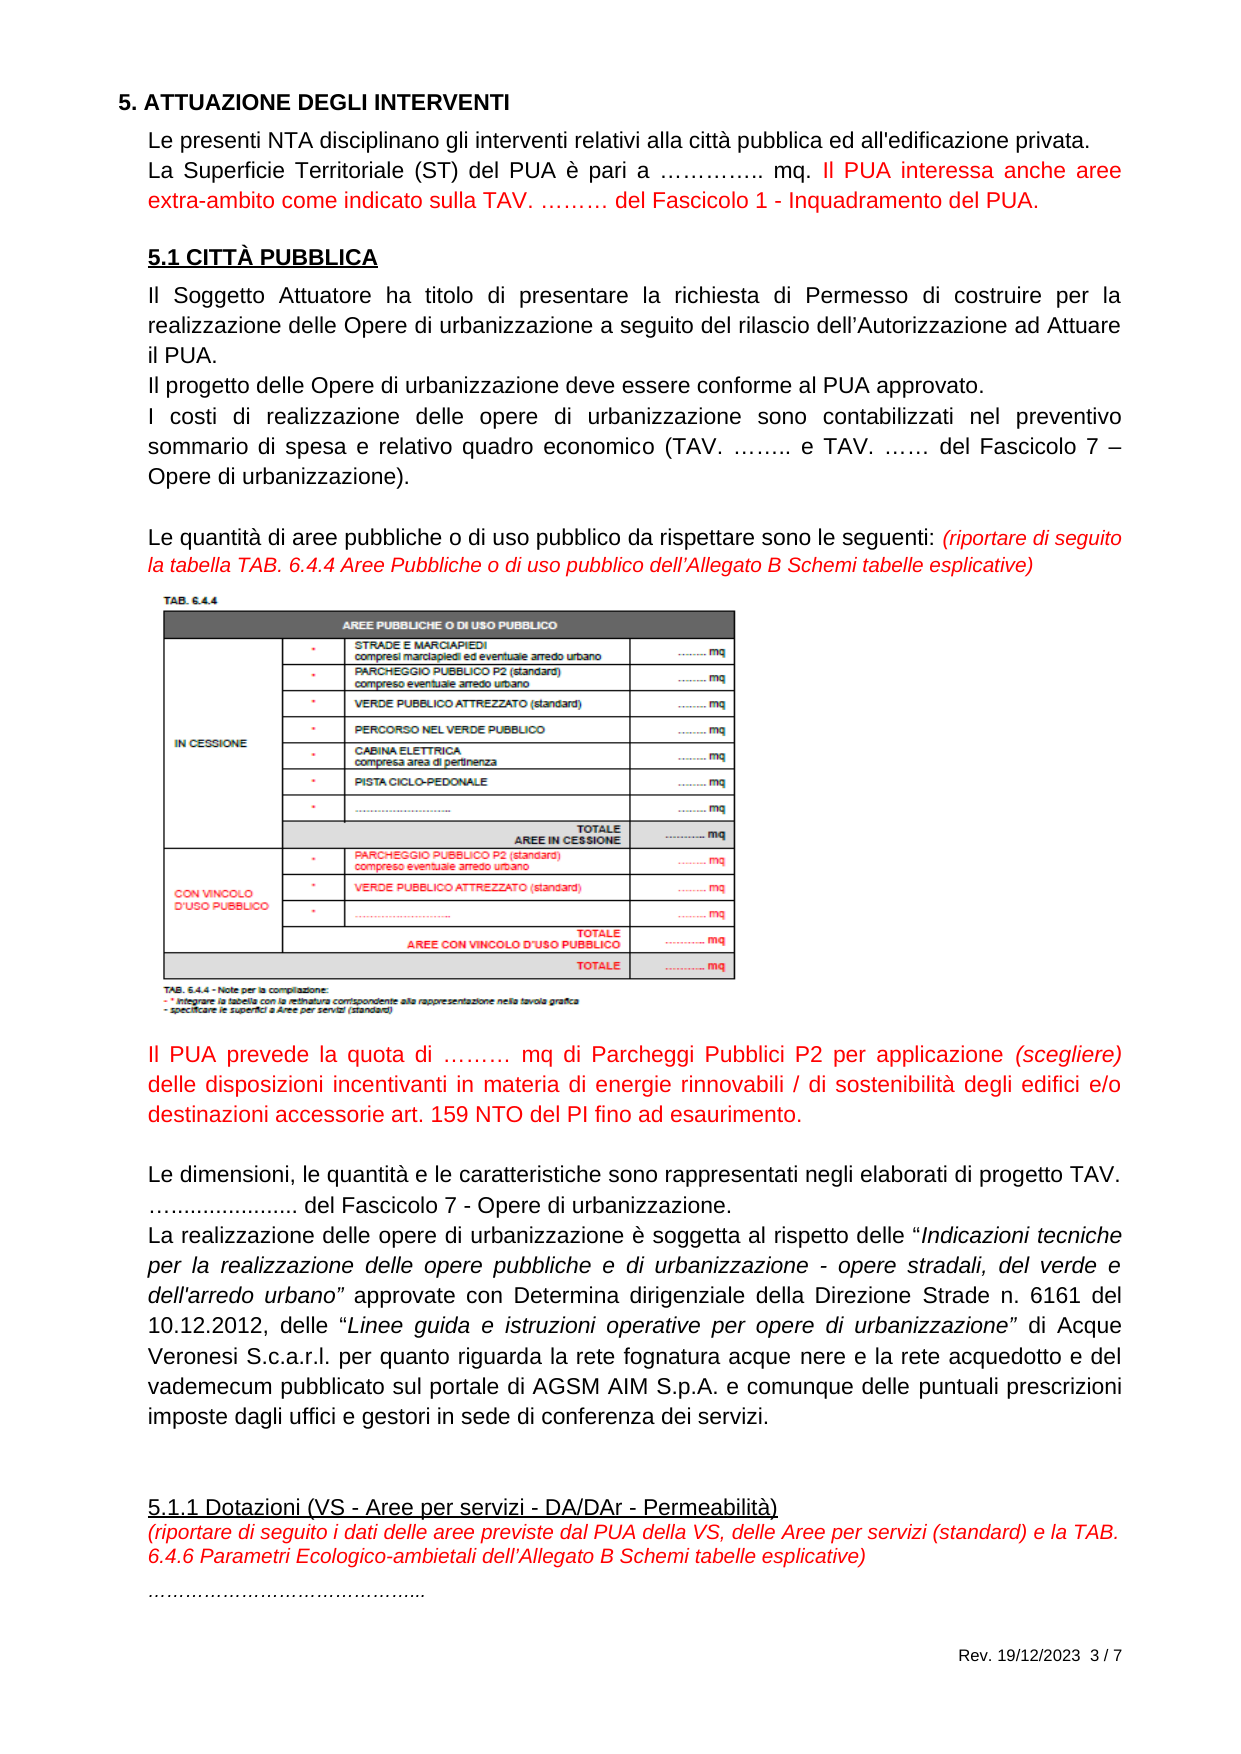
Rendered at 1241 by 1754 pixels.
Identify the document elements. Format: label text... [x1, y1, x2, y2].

picture [155, 592, 740, 1023]
text La Superficie Territoriale (ST) del PUA è pari a ………….. mq. Il PUA interessa anche aree extra-ambito come indicato sulla TAV. ……… del Fascicolo 1 - Inquadramento del PUA. [148, 157, 1122, 213]
text La realizzazione delle opere di urbanizzazione è soggetta al rispetto delle “Indicazioni tecniche per la realizzazione delle opere pubbliche e di urbanizzazione - opere stradali, del verde e dell'arredo urbano” approvate con Determina dirigenziale della Direzione Strade n. 6161 del 10.12.2012, delle “Linee guida e istruzioni operative per opere di urbanizzazione” di Acque Veronesi S.c.a.r.l. per quanto riguarda la rete fognatura acque nere e la rete acquedotto e del vademecum pubblicato sul portale di AGSM AIM S.p.A. e comunque delle puntuali prescrizioni imposte dagli uffici e gestori in sede di conferenza dei servizi. [148, 1222, 1122, 1429]
text Il PUA prevede la quota di ……… mq di Parcheggi Pubblici P2 per applicazione (scegliere) delle disposizioni incentivanti in materia di energie rinnovabili / di sostenibilità degli edifici e/o destinazioni accessorie art. 159 NTO del PI fino ad esaurimento. [148, 1041, 1122, 1127]
text Il progetto delle Opere di urbanizzazione deve essere conforme al PUA approvato. [148, 372, 1122, 399]
text Le dimensioni, le quantità e le caratteristiche sono rappresentati negli elaborati di progetto TAV. ….................... del Fascicolo 7 - Opere di urbanizzazione. [148, 1161, 1122, 1218]
text (riportare di seguito i dati delle aree previste dal PUA della VS, delle Aree per servizi (standard) e la TAB. 6.4.6 Parametri Ecologico-ambietali dell’Allegato B Schemi tabelle esplicative) [148, 1520, 1122, 1568]
text Le quantità di aree pubbliche o di uso pubblico da rispettare sono le seguenti: (riportare di seguito la tabella TAB. 6.4.4 Aree Pubbliche o di uso pubblico dell’Allegato B Schemi tabelle esplicative) [148, 523, 1122, 577]
text Il Soggetto Attuatore ha titolo di presentare la richiesta di Permesso di costruire per la realizzazione delle Opere di urbanizzazione a seguito del rilascio dell’Autorizzazione ad Attuare il PUA. [148, 282, 1122, 368]
text ……………………………………... [148, 1580, 1122, 1601]
text 5.1 CITTÀ PUBBLICA [148, 244, 1122, 270]
text Le presenti NTA disciplinano gli interventi relativi alla città pubblica ed all'edificazione privata. [148, 127, 1122, 153]
text 5.1.1 Dotazioni (VS - Aree per servizi - DA/DAr - Permeabilità) [148, 1494, 1122, 1520]
text 5. ATTUAZIONE DEGLI INTERVENTI [118, 88, 1122, 115]
text I costi di realizzazione delle opere di urbanizzazione sono contabilizzati nel preventivo sommario di spesa e relativo quadro economico (TAV. …….. e TAV. …… del Fascicolo 7 – Opere di urbanizzazione). [148, 403, 1122, 489]
